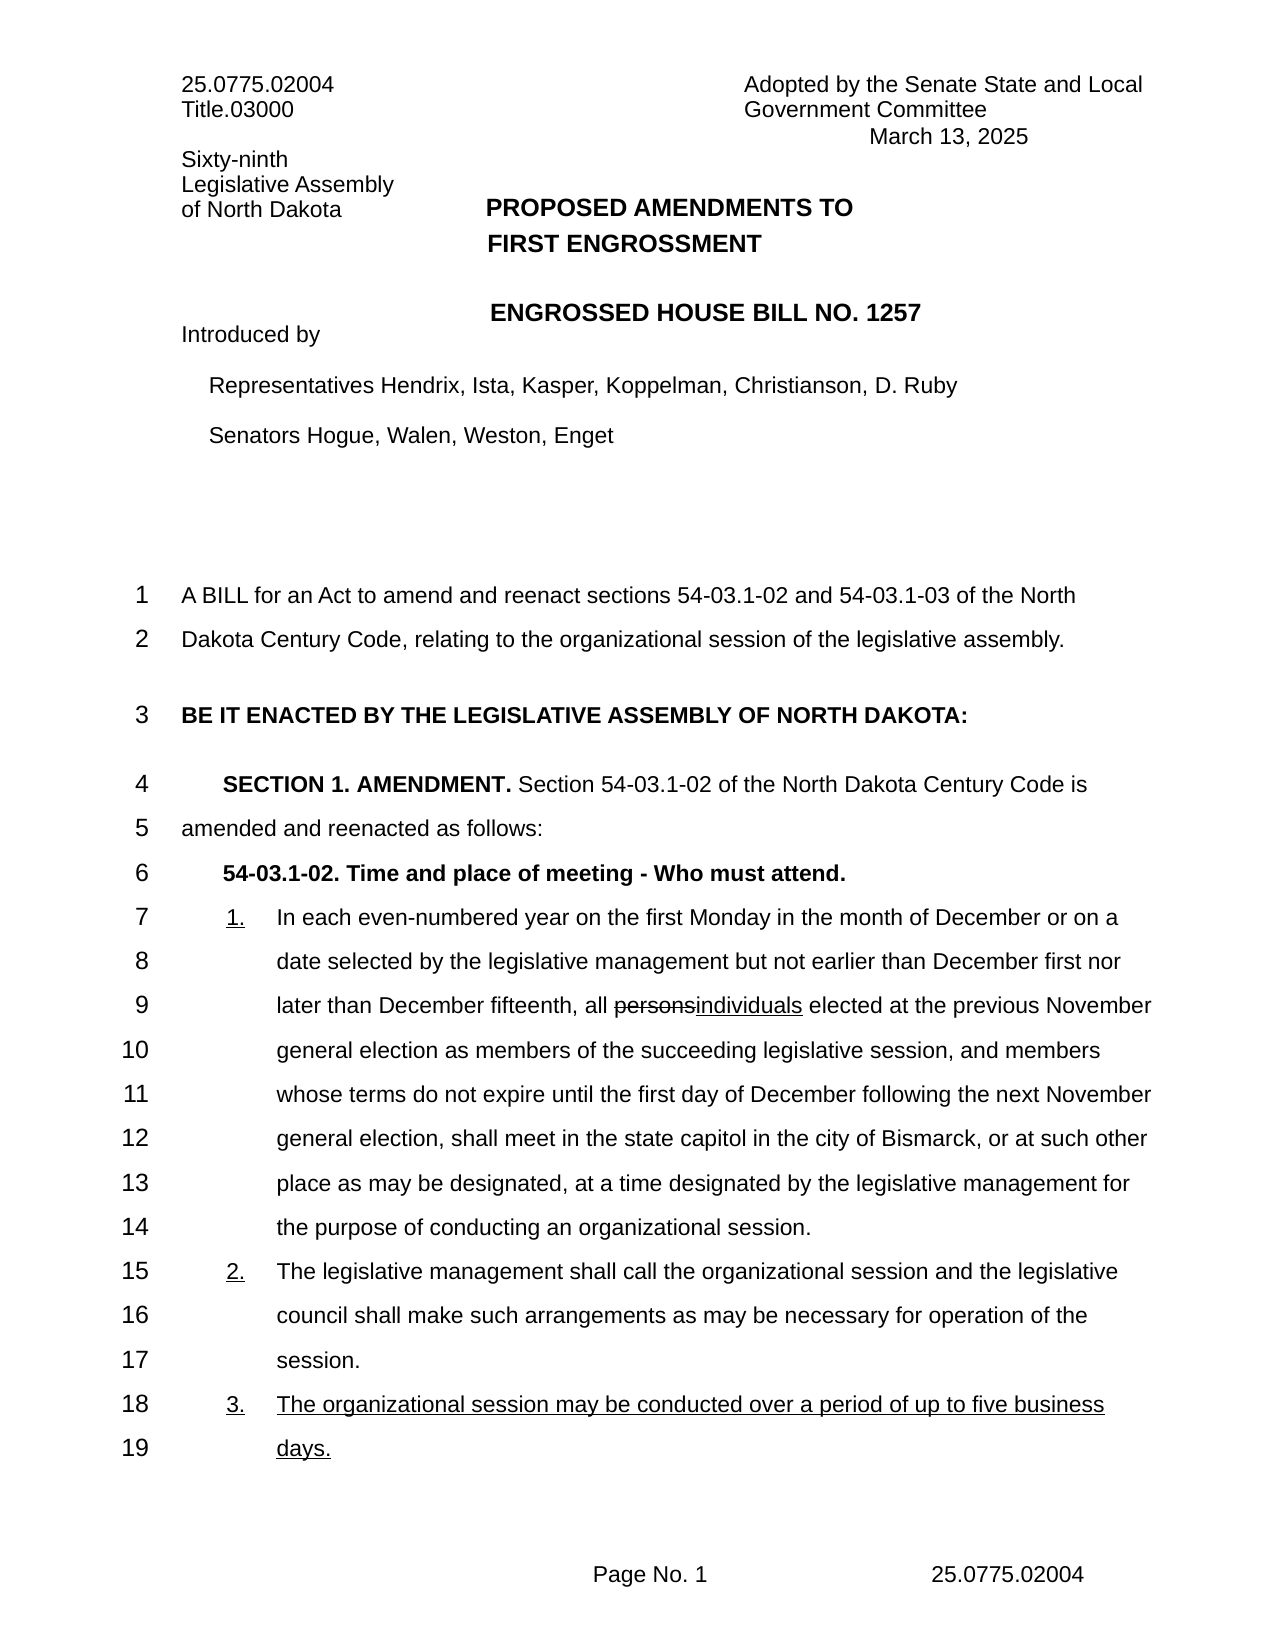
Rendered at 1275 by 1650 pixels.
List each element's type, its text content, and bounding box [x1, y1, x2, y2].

title ENGROSSED House BILL NO. 1257 [490, 297, 921, 326]
subtitle 54‑03.1‑02. Time and place of meeting ‑ Who must attend. [181, 846, 1154, 890]
text 2. The legislative management shall call the organizational session and the legislative council shall make such arrangements as may be necessary for operation of the session. [181, 1244, 1154, 1377]
table_cell Sixty-ninth [181, 123, 744, 173]
title FIRST ENGROSSMENT [487, 231, 762, 258]
table_header 25.0775.02004 Title.03000 [181, 73, 744, 123]
title PROPOSED AMENDMENTS TO [486, 192, 872, 221]
text BE IT ENACTED BY THE LEGISLATIVE ASSEMBLY OF NORTH DAKOTA: [181, 688, 1154, 732]
text Legislative Assembly [181, 173, 1154, 198]
text Senators Hogue, Walen, Weston, Enget [208, 425, 1154, 448]
text 1. In each even‑numbered year on the first Monday in the month of December or on a date selected by the legislative management but not earlier than December first nor later than December fifteenth, all personsindividuals elected at the previous November general election as members of the succeeding legislative session, and members whose terms do not expire until the first day of December following the next November general election, shall meet in the state capitol in the city of Bismarck, or at such other place as may be designated, at a time designated by the legislative management for the purpose of conducting an organizational session. [181, 890, 1154, 1244]
table_cell March 13, 2025 [744, 123, 1153, 173]
text of North Dakota [181, 198, 1154, 223]
text Representatives Hendrix, Ista, Kasper, Koppelman, Christianson, D. Ruby [208, 375, 1154, 398]
title A BILL for an Act to amend and reenact sections 54‑03.1‑02 and 54‑03.1‑03 of the North Dakota Century Code, relating to the organizational session of the legislative assembly. [181, 568, 1154, 657]
text 3. The organizational session may be conducted over a period of up to five business days. [181, 1377, 1154, 1465]
text SECTION 1. AMENDMENT. Section 54‑03.1‑02 of the North Dakota Century Code is amended and reenacted as follows: [181, 757, 1154, 846]
text Introduced by [181, 323, 1154, 348]
table_header Adopted by the Senate State and Local Government Committee [744, 73, 1153, 123]
